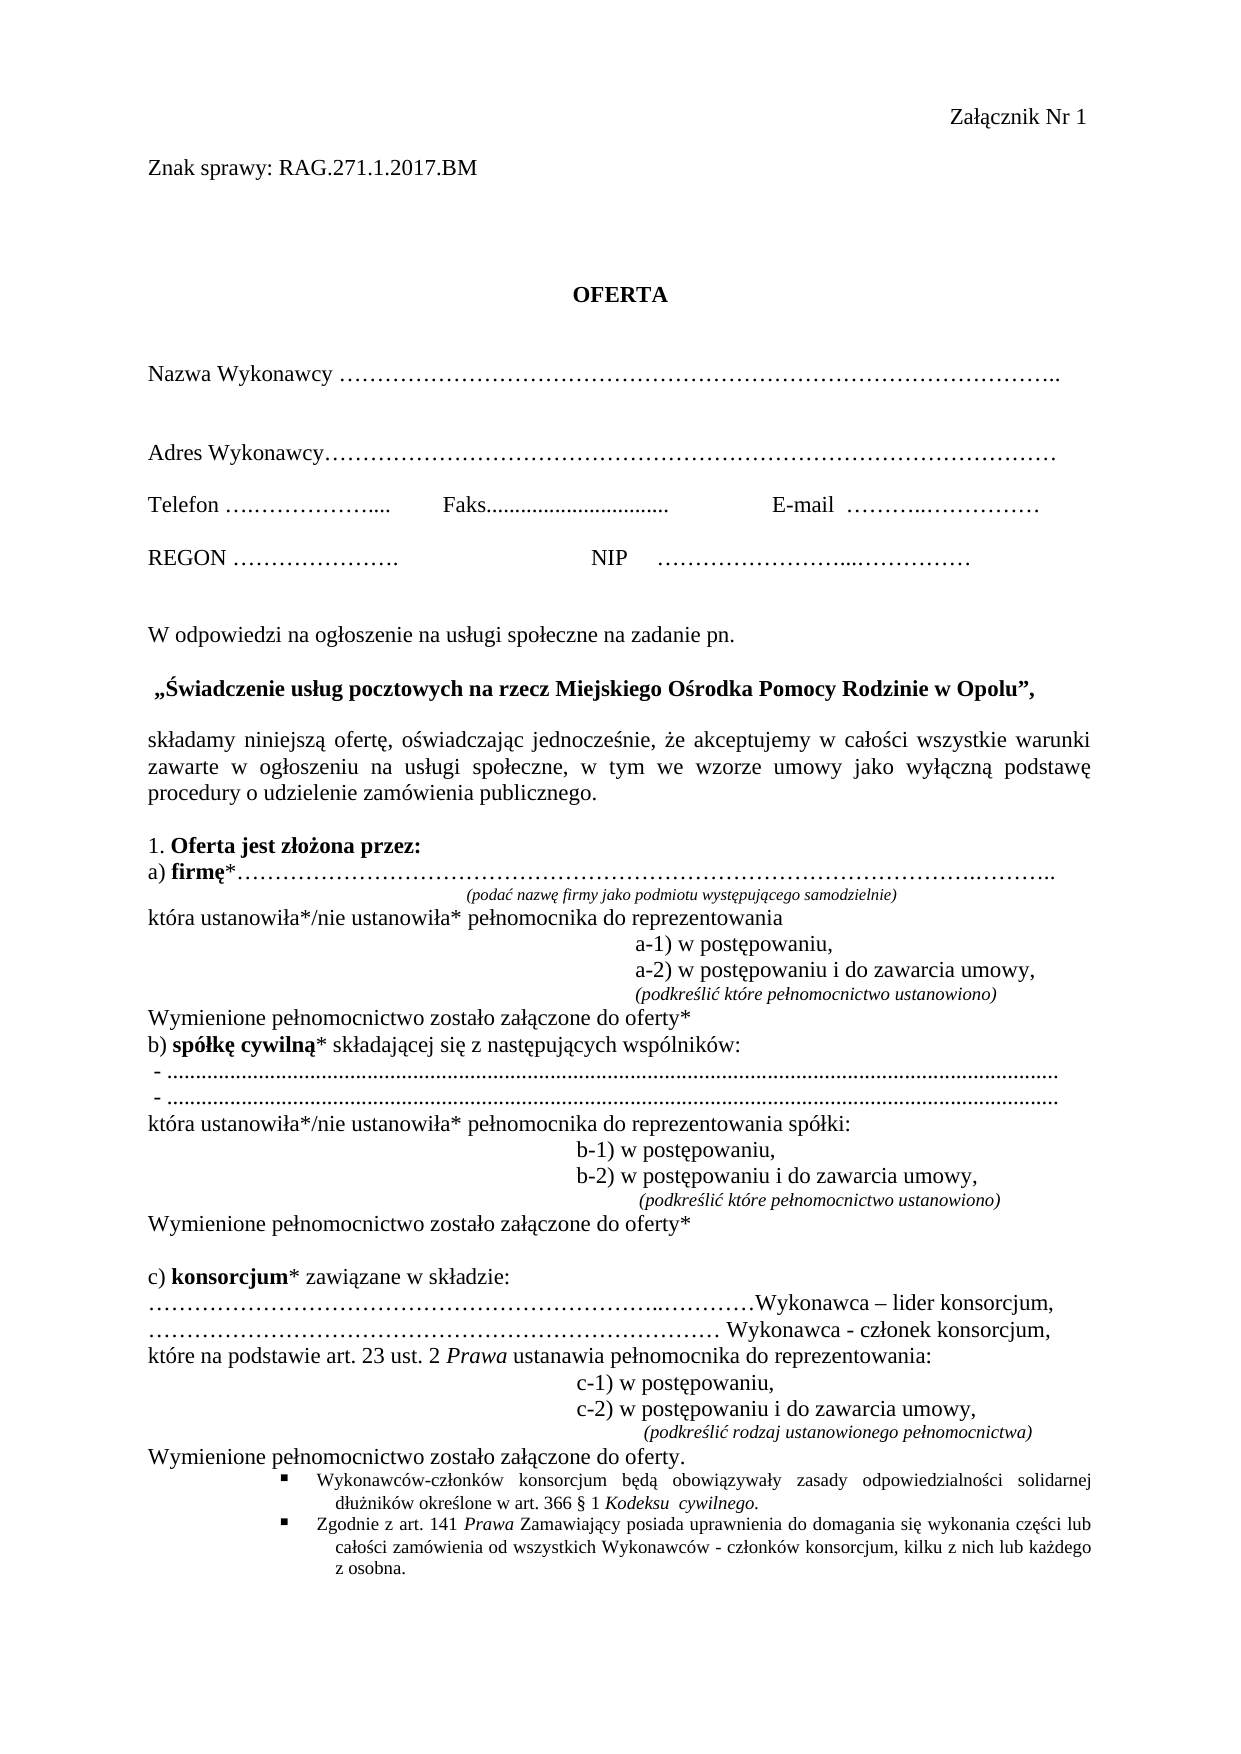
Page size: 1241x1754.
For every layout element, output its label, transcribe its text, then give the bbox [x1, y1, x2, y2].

text (podkreślić które pełnomocnictwo ustanowiono) [635, 983, 1093, 1004]
text b-1) w postępowaniu, [148, 1136, 1093, 1162]
text 1. Oferta jest złożona przez: [148, 832, 1093, 858]
text b-2) w postępowaniu i do zawarcia umowy, [148, 1162, 1093, 1189]
text REGON …………………. NIP ……………………...…………… [148, 544, 1093, 571]
text Wymienione pełnomocnictwo zostało załączone do oferty. [148, 1443, 1093, 1469]
text a-1) w postępowaniu, [635, 930, 1093, 956]
text OFERTA [148, 281, 1093, 307]
text b) spółkę cywilną* składającej się z następujących wspólników: [148, 1031, 1093, 1057]
text (podać nazwę firmy jako podmiotu występującego samodzielnie) [466, 884, 1093, 904]
text Znak sprawy: RAG.271.1.2017.BM [148, 154, 1093, 181]
text które na podstawie art. 23 ust. 2 Prawa ustanawia pełnomocnika do reprezentowania: [148, 1342, 1093, 1368]
text - ............................................................................................................................................................ [148, 1057, 1093, 1083]
text Załącznik Nr 1 [148, 103, 1093, 130]
text a-2) w postępowaniu i do zawarcia umowy, [635, 956, 1093, 983]
text Telefon ….…………….... Faks................................ E-mail ………..…………… [148, 491, 1093, 518]
list Zgodnie z art. 141 Prawa Zamawiający posiada uprawnienia do domagania się wykonania części lub całości zamówienia od wszystkich Wykonawców - członków konsorcjum, kilku z nich lub każdego z osobna. [279, 1513, 1093, 1579]
text która ustanowiła*/nie ustanowiła* pełnomocnika do reprezentowania spółki: [148, 1110, 1093, 1136]
text W odpowiedzi na ogłoszenie na usługi społeczne na zadanie pn. [148, 622, 1093, 648]
text a) firmę*…………………………………………………………………………………….……….. [148, 858, 1093, 884]
text c-1) w postępowaniu, [148, 1368, 1093, 1395]
text c) konsorcjum* zawiązane w składzie: [148, 1263, 1093, 1289]
text - ............................................................................................................................................................ [148, 1083, 1093, 1110]
text która ustanowiła*/nie ustanowiła* pełnomocnika do reprezentowania [148, 904, 1093, 930]
text ………………………………………………………………… Wykonawca - członek konsorcjum, [148, 1316, 1093, 1342]
text (podkreślić rodzaj ustanowionego pełnomocnictwa) [148, 1421, 1093, 1443]
list Wykonawców-członków konsorcjum będą obowiązywały zasady odpowiedzialności solidarnej dłużników określone w art. 366 § 1 Kodeksu cywilnego. [279, 1469, 1093, 1513]
text Wymienione pełnomocnictwo zostało załączone do oferty* [148, 1004, 1093, 1031]
text Wymienione pełnomocnictwo zostało załączone do oferty* [148, 1210, 1093, 1237]
text składamy niniejszą ofertę, oświadczając jednocześnie, że akceptujemy w całości wszystkie warunki zawarte w ogłoszeniu na usługi społeczne, w tym we wzorze umowy jako wyłączną podstawę procedury o udzielenie zamówienia publicznego. [148, 726, 1093, 806]
text Nazwa Wykonawcy ………………………………………………………………………………….. [148, 360, 1093, 386]
text …………………………………………………………..…………Wykonawca – lider konsorcjum, [148, 1289, 1093, 1316]
text (podkreślić które pełnomocnictwo ustanowiono) [148, 1189, 1093, 1210]
text c-2) w postępowaniu i do zawarcia umowy, [148, 1395, 1093, 1421]
text „Świadczenie usług pocztowych na rzecz Miejskiego Ośrodka Pomocy Rodzinie w Opolu”, [148, 673, 1093, 701]
text Adres Wykonawcy…………………………………………………………………………………… [148, 439, 1093, 465]
